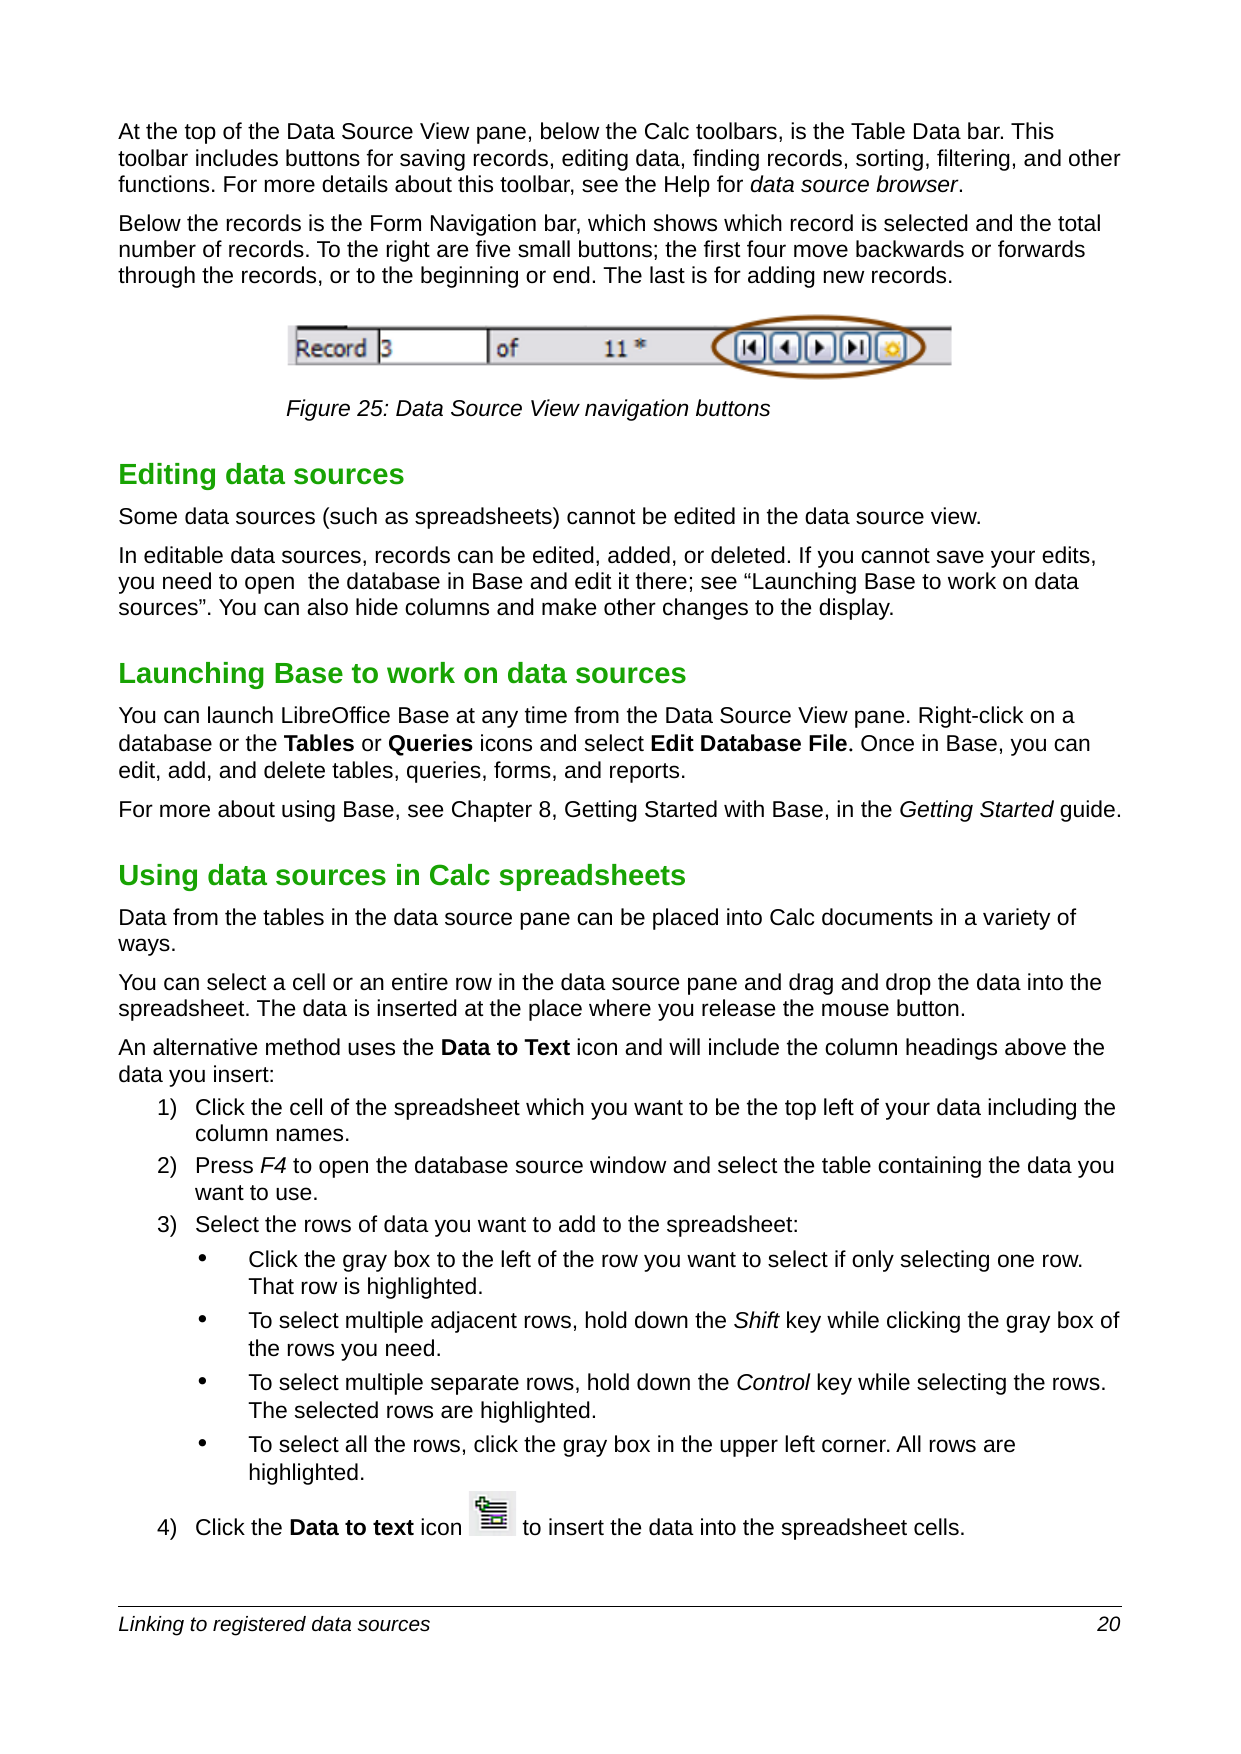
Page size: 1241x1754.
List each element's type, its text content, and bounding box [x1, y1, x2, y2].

text You can launch LibreOffice Base at any time from the Data Source View pane. Right-click on a database or the Tables or Queries icons and select Edit Database File. Once in Base, you can edit, add, and delete tables, queries, forms, and reports. [118, 702, 1122, 783]
text You can select a cell or an entire row in the data source pane and drag and drop the data into the spreadsheet. The data is inserted at the place where you release the mouse button. [118, 969, 1122, 1022]
list Click the cell of the spreadsheet which you want to be the top left of your data including the column names. [177, 1093, 1122, 1146]
subtitle Launching Base to work on data sources [118, 656, 1122, 690]
list Press F4 to open the database source window and select the table containing the data you want to use. [177, 1152, 1122, 1205]
text For more about using Base, see Chapter 8, Getting Started with Base, in the Getting Started guide. [118, 796, 1122, 822]
list To select multiple separate rows, hold down the Control key while selecting the rows. The selected rows are highlighted. [195, 1367, 1122, 1423]
list To select multiple adjacent rows, hold down the Shift key while clicking the gray box of the rows you need. [195, 1306, 1122, 1361]
list Click the gray box to the left of the row you want to select if only selecting one row. That row is highlighted. [195, 1244, 1122, 1299]
text In editable data sources, records can be edited, added, or deleted. If you cannot save your edits, you need to open the database in Base and edit it there; see “Launching Base to work on data sources”. You can also hide columns and make other changes to the display. [118, 542, 1122, 621]
list An alternative method uses the Data to Text icon and will include the column headings above the data you insert: [118, 1034, 1122, 1087]
text Below the records is the Form Navigation bar, which shows which record is selected and the total number of records. To the right are five small buttons; the first four move backwards or forwards through the records, or to the beginning or end. The last is for adding new records. [118, 210, 1122, 289]
subtitle Using data sources in Calc spreadsheets [118, 858, 1122, 891]
picture [468, 1491, 517, 1536]
list To select all the rows, click the gray box in the upper left corner. All rows are highlighted. [195, 1429, 1122, 1485]
text Data from the tables in the data source pane can be placed into Calc documents in a variety of ways. [118, 904, 1122, 957]
subtitle Editing data sources [118, 457, 1122, 490]
picture [285, 313, 955, 383]
text Some data sources (such as spreadsheets) cannot be edited in the data source view. [118, 503, 1122, 529]
list Select the rows of data you want to add to the spreadsheet: [177, 1211, 1122, 1238]
text At the top of the Data Source View pane, below the Calc toolbars, is the Table Data bar. This toolbar includes buttons for saving records, editing data, finding records, sorting, filtering, and other functions. For more details about this toolbar, see the Help for data source browser. [118, 118, 1122, 197]
list Click the Data to text icon to insert the data into the spreadsheet cells. [177, 1491, 1122, 1540]
text Figure 25: Data Source View navigation buttons [286, 395, 954, 421]
